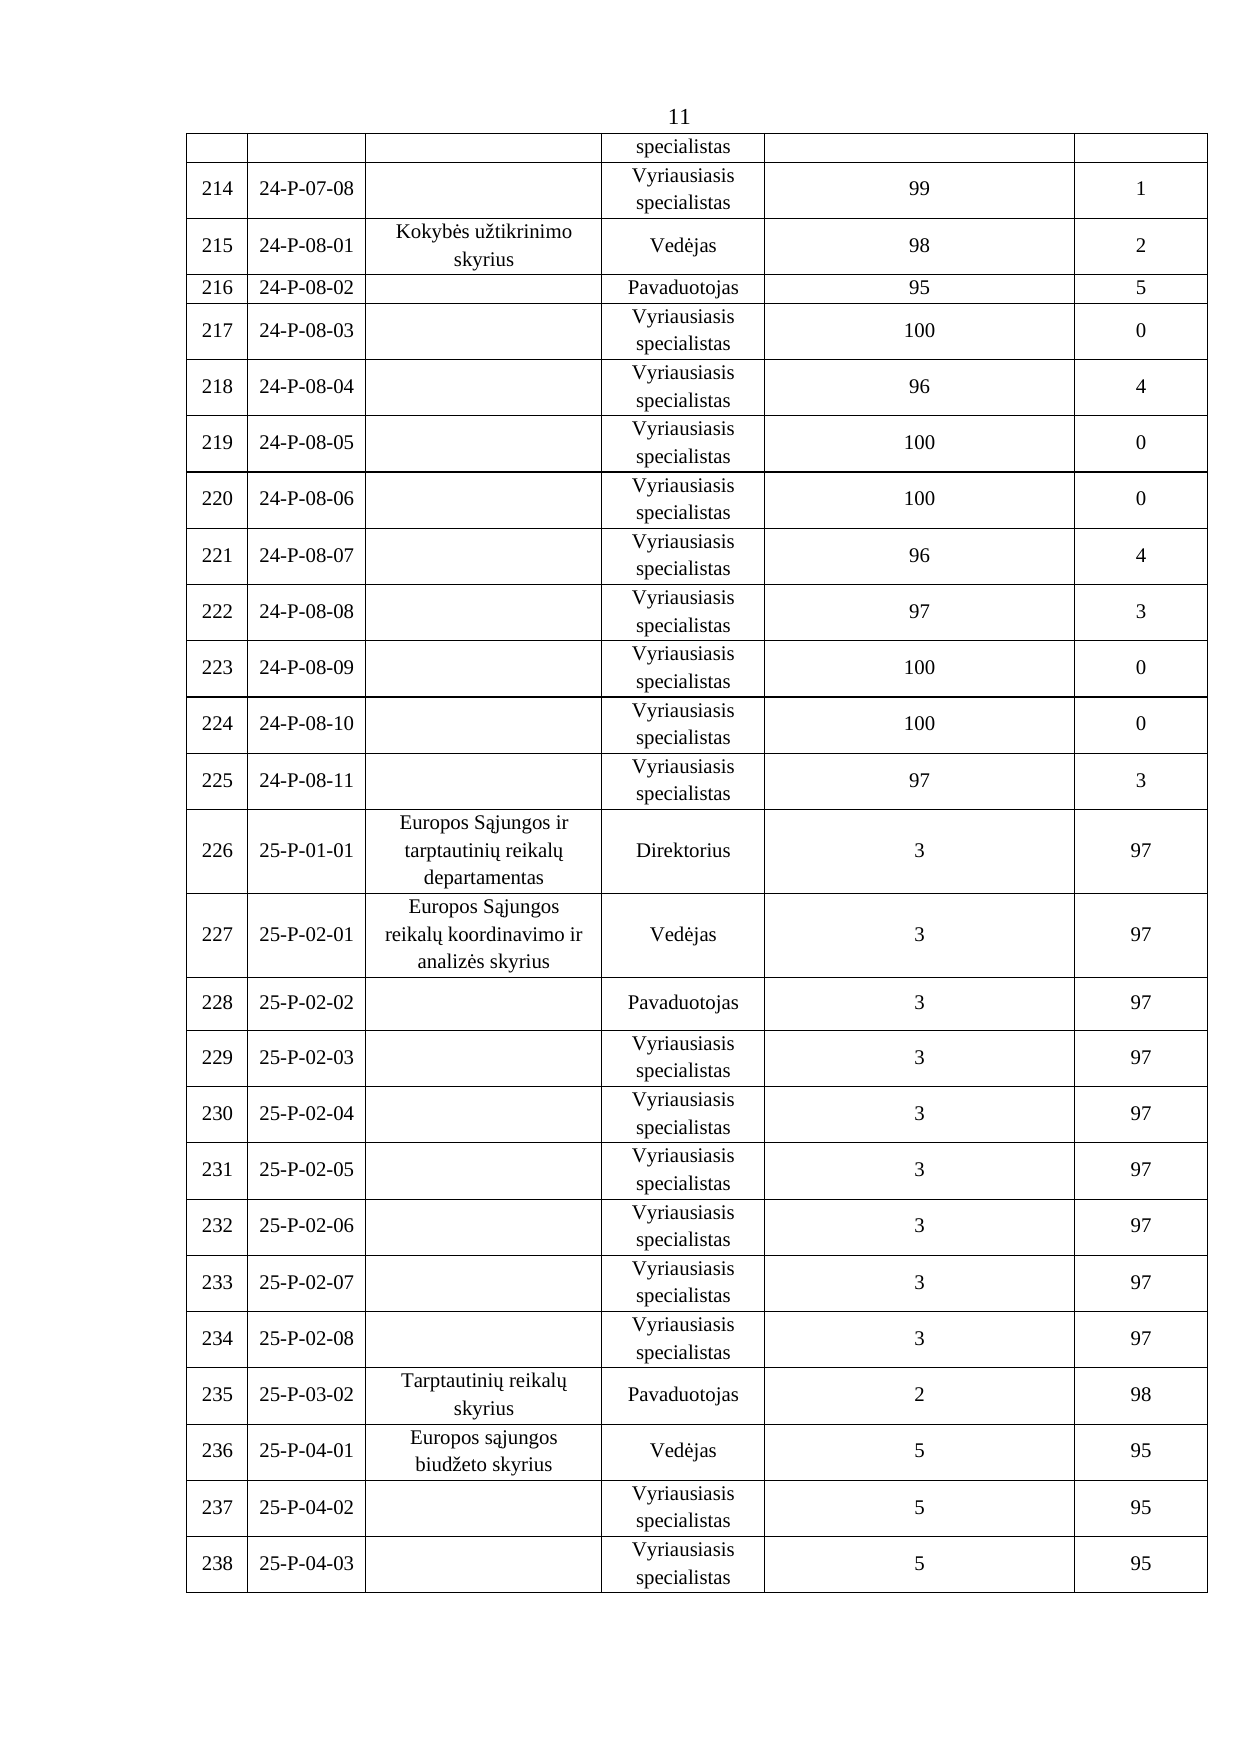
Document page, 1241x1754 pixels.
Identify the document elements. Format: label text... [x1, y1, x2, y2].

table_cell [366, 641, 601, 696]
table_cell 0 [1075, 641, 1207, 696]
table_cell 235 [187, 1368, 247, 1423]
table_cell [366, 275, 601, 303]
table_cell 98 [1075, 1368, 1207, 1423]
table_cell 96 [765, 529, 1074, 584]
table_cell 0 [1075, 304, 1207, 359]
table_cell 5 [765, 1537, 1074, 1592]
table_cell Vyriausiasis specialistas [602, 416, 764, 471]
table_cell 3 [1075, 754, 1207, 809]
table_cell Europos sąjungos biudžeto skyrius [366, 1425, 601, 1480]
table_cell 25-P-02-03 [248, 1031, 365, 1086]
table_cell 3 [765, 1031, 1074, 1086]
table_cell 229 [187, 1031, 247, 1086]
table_cell 228 [187, 978, 247, 1030]
table_cell 25-P-01-01 [248, 810, 365, 893]
table_cell 5 [765, 1481, 1074, 1536]
table_cell 25-P-04-02 [248, 1481, 365, 1536]
table_cell 3 [765, 978, 1074, 1030]
table_cell [366, 360, 601, 415]
table_cell [366, 1481, 601, 1536]
table_cell [187, 134, 247, 162]
table_cell Tarptautinių reikalų skyrius [366, 1368, 601, 1423]
table_cell [1075, 134, 1207, 162]
table_cell 100 [765, 698, 1074, 753]
table_cell 231 [187, 1143, 247, 1198]
table_cell [366, 473, 601, 528]
table_cell Vyriausiasis specialistas [602, 473, 764, 528]
table_cell 226 [187, 810, 247, 893]
table_cell 218 [187, 360, 247, 415]
table_cell 25-P-02-02 [248, 978, 365, 1030]
table_cell 25-P-04-01 [248, 1425, 365, 1480]
table_cell [366, 585, 601, 640]
table_cell Vyriausiasis specialistas [602, 754, 764, 809]
table_cell 24-P-08-02 [248, 275, 365, 303]
table_cell [366, 1537, 601, 1592]
table_cell [366, 698, 601, 753]
table_cell 97 [1075, 1143, 1207, 1198]
table_cell 97 [1075, 894, 1207, 977]
table_cell 24-P-08-09 [248, 641, 365, 696]
table_cell 24-P-08-08 [248, 585, 365, 640]
table_cell 5 [765, 1425, 1074, 1480]
table_cell 100 [765, 473, 1074, 528]
table_cell Vyriausiasis specialistas [602, 1143, 764, 1198]
table_cell Vyriausiasis specialistas [602, 1312, 764, 1367]
table_cell Vyriausiasis specialistas [602, 529, 764, 584]
table_cell 223 [187, 641, 247, 696]
table_cell 219 [187, 416, 247, 471]
table_cell 96 [765, 360, 1074, 415]
table_cell 97 [765, 754, 1074, 809]
table_cell Europos Sąjungos reikalų koordinavimo ir analizės skyrius [366, 894, 601, 977]
table_cell 234 [187, 1312, 247, 1367]
table_cell [366, 1031, 601, 1086]
table_cell 222 [187, 585, 247, 640]
table_cell 97 [1075, 1087, 1207, 1142]
table_cell [366, 1256, 601, 1311]
table_cell Pavaduotojas [602, 1368, 764, 1423]
table_cell 25-P-02-07 [248, 1256, 365, 1311]
table_cell 95 [1075, 1537, 1207, 1592]
table_cell 25-P-03-02 [248, 1368, 365, 1423]
table_cell 24-P-08-01 [248, 219, 365, 274]
table_cell 217 [187, 304, 247, 359]
table_cell Vyriausiasis specialistas [602, 304, 764, 359]
table_cell 0 [1075, 416, 1207, 471]
table_cell 25-P-02-05 [248, 1143, 365, 1198]
table_cell specialistas [602, 134, 764, 162]
table_cell 100 [765, 304, 1074, 359]
table_cell 95 [1075, 1425, 1207, 1480]
table_cell 2 [765, 1368, 1074, 1423]
table_cell 225 [187, 754, 247, 809]
table_cell 4 [1075, 529, 1207, 584]
table_cell Vyriausiasis specialistas [602, 1031, 764, 1086]
table_cell Vyriausiasis specialistas [602, 641, 764, 696]
table_cell 215 [187, 219, 247, 274]
table_cell 24-P-08-07 [248, 529, 365, 584]
table_cell 25-P-02-01 [248, 894, 365, 977]
table_cell Vyriausiasis specialistas [602, 1087, 764, 1142]
table_cell 1 [1075, 163, 1207, 218]
table_cell 224 [187, 698, 247, 753]
table_cell Pavaduotojas [602, 978, 764, 1030]
table_cell 97 [1075, 1312, 1207, 1367]
table_cell 25-P-04-03 [248, 1537, 365, 1592]
table_cell 25-P-02-06 [248, 1200, 365, 1255]
table_cell Vyriausiasis specialistas [602, 1256, 764, 1311]
table_cell [366, 163, 601, 218]
table_cell 24-P-08-06 [248, 473, 365, 528]
table_cell 24-P-08-11 [248, 754, 365, 809]
table_cell 95 [1075, 1481, 1207, 1536]
table_cell 236 [187, 1425, 247, 1480]
table_cell 24-P-07-08 [248, 163, 365, 218]
table_cell 98 [765, 219, 1074, 274]
table_cell [366, 1087, 601, 1142]
table_cell [366, 529, 601, 584]
table_cell 3 [765, 1312, 1074, 1367]
table_cell [248, 134, 365, 162]
table_cell 230 [187, 1087, 247, 1142]
table_cell 24-P-08-10 [248, 698, 365, 753]
table_cell 233 [187, 1256, 247, 1311]
table_cell 100 [765, 641, 1074, 696]
table_cell 238 [187, 1537, 247, 1592]
table_cell Kokybės užtikrinimo skyrius [366, 219, 601, 274]
table_cell 100 [765, 416, 1074, 471]
table_cell 4 [1075, 360, 1207, 415]
table_cell [366, 1143, 601, 1198]
table_cell 97 [1075, 978, 1207, 1030]
table_cell Vedėjas [602, 894, 764, 977]
table_cell 99 [765, 163, 1074, 218]
table_cell 97 [1075, 1200, 1207, 1255]
table_cell 2 [1075, 219, 1207, 274]
table_cell 3 [765, 894, 1074, 977]
table_cell 25-P-02-08 [248, 1312, 365, 1367]
table_cell [366, 1312, 601, 1367]
table_cell Direktorius [602, 810, 764, 893]
table_cell [366, 416, 601, 471]
table_cell 97 [765, 585, 1074, 640]
table_cell 3 [765, 1256, 1074, 1311]
table_cell Europos Sąjungos ir tarptautinių reikalų departamentas [366, 810, 601, 893]
table_cell 3 [1075, 585, 1207, 640]
table_cell 3 [765, 1200, 1074, 1255]
table_cell [765, 134, 1074, 162]
table_cell 232 [187, 1200, 247, 1255]
table_cell [366, 304, 601, 359]
table_cell [366, 134, 601, 162]
table_cell 97 [1075, 1031, 1207, 1086]
table_cell 24-P-08-03 [248, 304, 365, 359]
table_cell Pavaduotojas [602, 275, 764, 303]
table_cell 24-P-08-05 [248, 416, 365, 471]
table_cell Vyriausiasis specialistas [602, 585, 764, 640]
table_cell 216 [187, 275, 247, 303]
table_cell 237 [187, 1481, 247, 1536]
table_cell 214 [187, 163, 247, 218]
table_cell [366, 754, 601, 809]
table_cell Vyriausiasis specialistas [602, 360, 764, 415]
table_cell 24-P-08-04 [248, 360, 365, 415]
table_cell 3 [765, 1087, 1074, 1142]
table_cell [366, 1200, 601, 1255]
table_cell 227 [187, 894, 247, 977]
table_cell 3 [765, 1143, 1074, 1198]
table_cell Vyriausiasis specialistas [602, 1200, 764, 1255]
table_cell 5 [1075, 275, 1207, 303]
table_cell Vyriausiasis specialistas [602, 1537, 764, 1592]
table_cell 220 [187, 473, 247, 528]
table_cell 0 [1075, 698, 1207, 753]
table_cell 221 [187, 529, 247, 584]
table_cell 3 [765, 810, 1074, 893]
table_cell Vedėjas [602, 219, 764, 274]
table_cell 25-P-02-04 [248, 1087, 365, 1142]
table_cell Vedėjas [602, 1425, 764, 1480]
table_cell 95 [765, 275, 1074, 303]
table_cell Vyriausiasis specialistas [602, 698, 764, 753]
table_cell [366, 978, 601, 1030]
table_cell 0 [1075, 473, 1207, 528]
table_cell Vyriausiasis specialistas [602, 163, 764, 218]
table_cell 97 [1075, 810, 1207, 893]
table_cell 97 [1075, 1256, 1207, 1311]
table_cell Vyriausiasis specialistas [602, 1481, 764, 1536]
